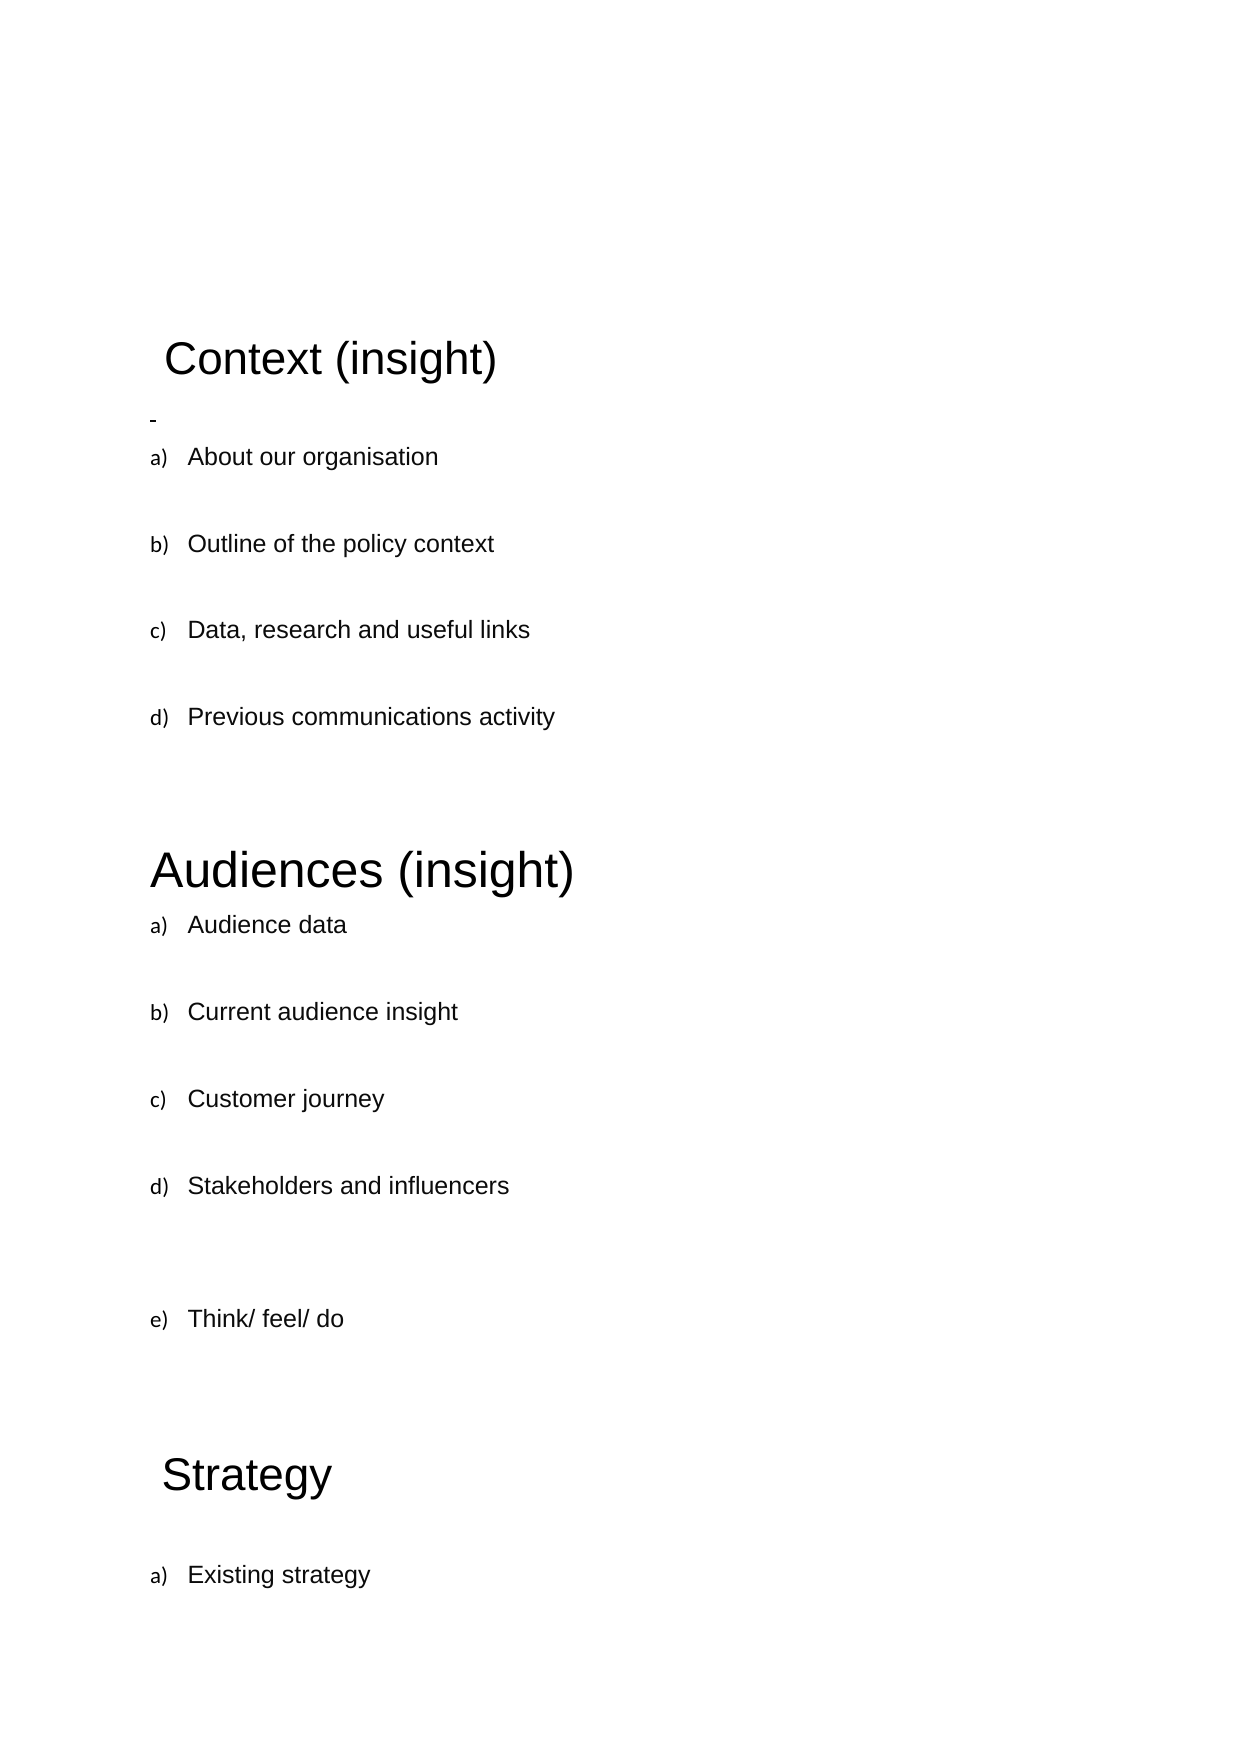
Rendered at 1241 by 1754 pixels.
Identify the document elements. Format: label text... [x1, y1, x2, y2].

list About our organisation [150, 442, 1090, 471]
list Current audience insight [150, 997, 1090, 1026]
list Data, research and useful links [150, 615, 1090, 644]
subtitle Audiences (insight) [150, 840, 1090, 898]
list Previous communications activity [150, 702, 1090, 731]
list Customer journey [150, 1084, 1090, 1113]
list Existing strategy [150, 1559, 1090, 1589]
list Stakeholders and influencers [150, 1171, 1090, 1200]
subtitle Context (insight) [150, 328, 1090, 385]
subtitle Strategy [150, 1442, 1090, 1503]
list Think/ feel/ do [150, 1304, 1090, 1333]
list Outline of the policy context [150, 528, 1090, 558]
list Audience data [150, 910, 1090, 939]
